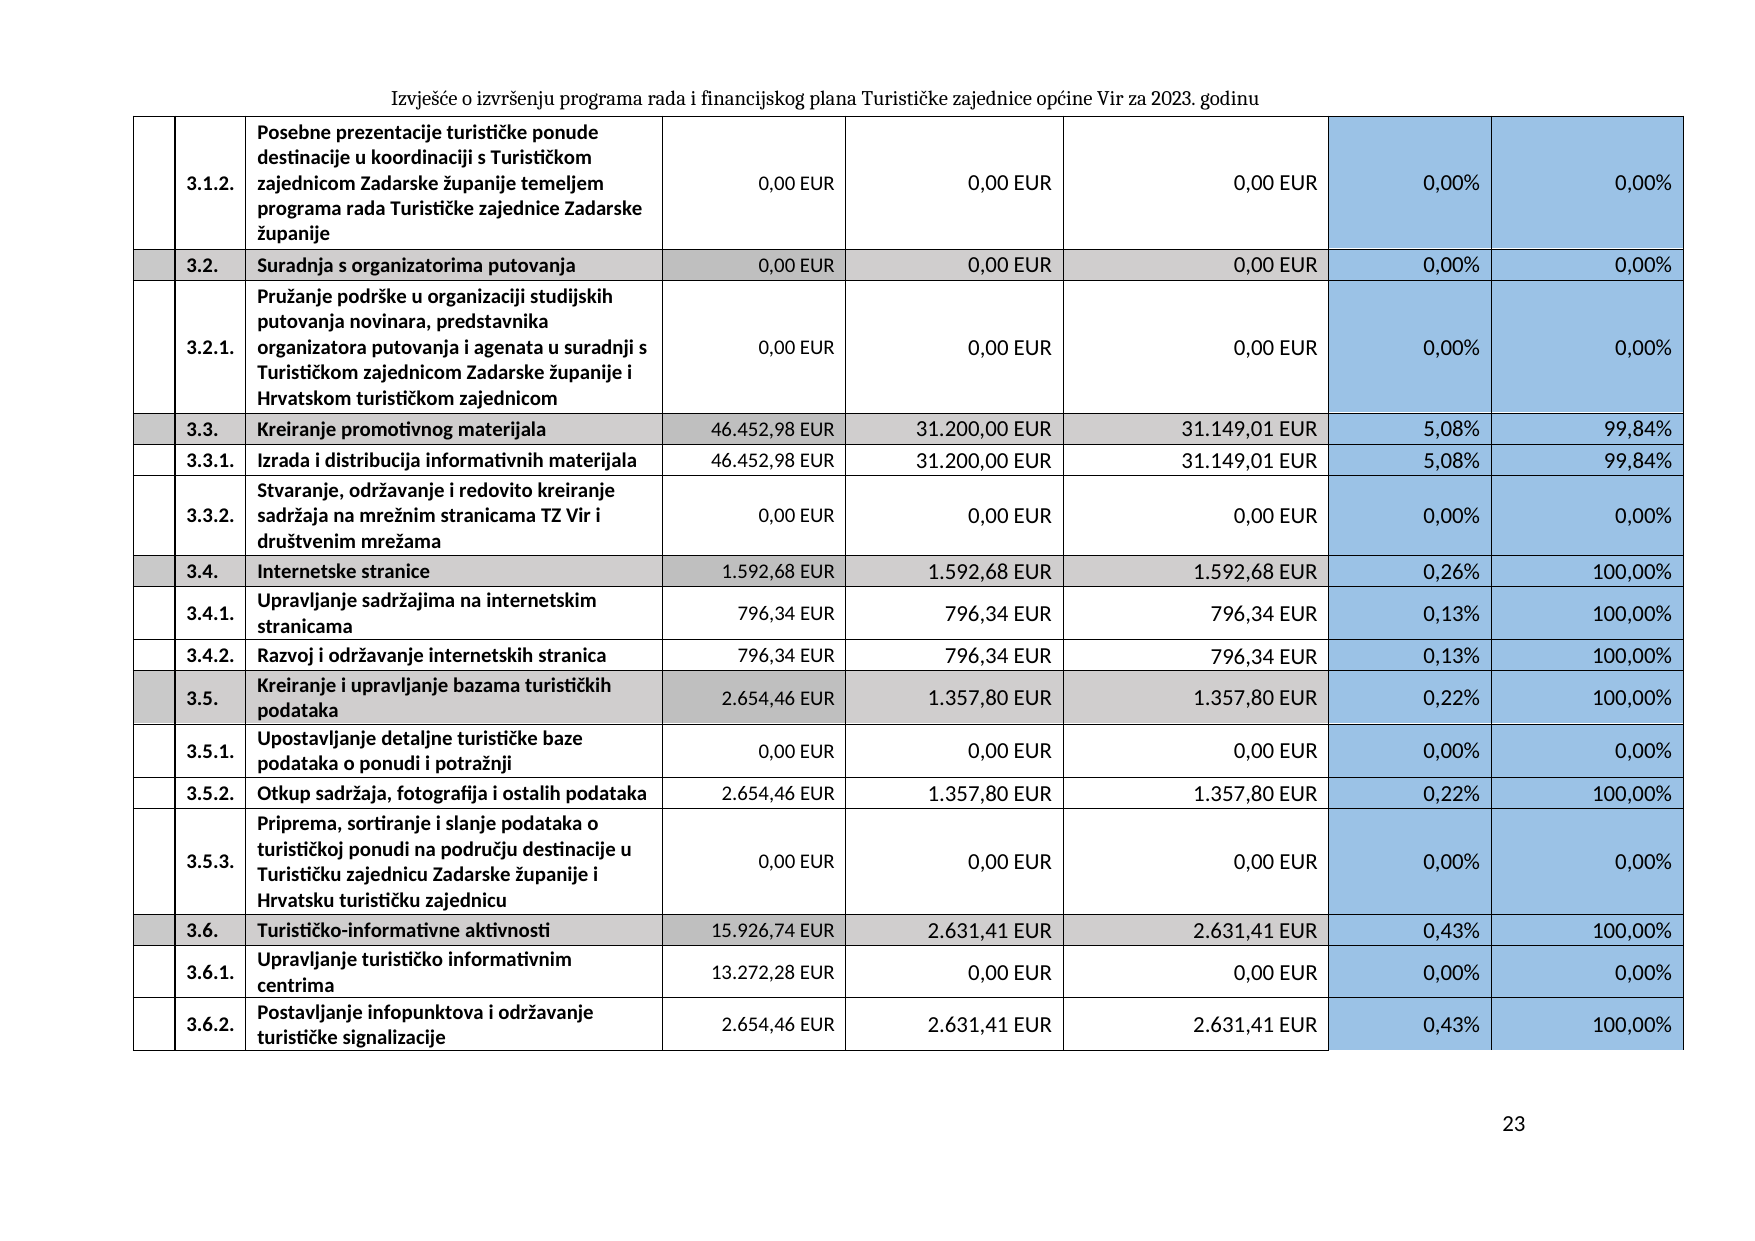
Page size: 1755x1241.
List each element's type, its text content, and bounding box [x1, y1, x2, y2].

table_cell 1.357,80 EUR [846, 671, 1063, 723]
table_cell 796,34 EUR [846, 640, 1063, 670]
table_cell 100,00% [1492, 640, 1683, 670]
table_cell Upostavljanje detaljne turističke baze podataka o ponudi i potražnji [246, 725, 662, 777]
table_cell 2.654,46 EUR [663, 778, 845, 808]
table_cell 0,00% [1329, 946, 1491, 997]
table_cell 100,00% [1492, 587, 1683, 639]
table_cell Turističko-informativne aktivnosti [246, 915, 662, 945]
table_cell 796,34 EUR [1064, 587, 1328, 639]
table_cell 0,26% [1329, 556, 1491, 586]
table_cell 1.592,68 EUR [1064, 556, 1328, 586]
table_cell Izrada i distribucija informativnih materijala [246, 445, 662, 475]
table_cell 3.5.3. [176, 809, 245, 914]
table_cell 3.2. [176, 250, 245, 280]
table_cell 31.149,01 EUR [1064, 445, 1328, 475]
table_cell 100,00% [1492, 556, 1683, 586]
table_cell 3.4.2. [176, 640, 245, 670]
table_cell 3.6.2. [176, 998, 245, 1050]
table_cell 2.654,46 EUR [663, 671, 845, 723]
table_cell 0,00 EUR [846, 250, 1063, 280]
table_cell 3.2.1. [176, 281, 245, 412]
table_cell 46.452,98 EUR [663, 445, 845, 475]
table_cell 0,00% [1492, 946, 1683, 997]
table_cell 0,00% [1492, 809, 1683, 914]
table_cell [134, 556, 174, 586]
table_cell Kreiranje promotivnog materijala [246, 414, 662, 444]
table_cell 0,00 EUR [1064, 250, 1328, 280]
table_cell 0,00 EUR [846, 946, 1063, 997]
table_cell Upravljanje turističko informativnim centrima [246, 946, 662, 997]
table_cell [134, 671, 174, 723]
table_cell [134, 778, 174, 808]
table_cell Internetske stranice [246, 556, 662, 586]
table_cell 0,00 EUR [846, 725, 1063, 777]
table_cell [134, 476, 174, 555]
table_cell 3.3. [176, 414, 245, 444]
table_cell 99,84% [1492, 445, 1683, 475]
table_cell [134, 281, 174, 412]
table_cell 0,00 EUR [663, 281, 845, 412]
table_cell 0,00 EUR [663, 809, 845, 914]
table_cell Pružanje podrške u organizaciji studijskih putovanja novinara, predstavnika organizatora putovanja i agenata u suradnji s Turističkom zajednicom Zadarske županije i Hrvatskom turističkom zajednicom [246, 281, 662, 412]
table_cell 0,00 EUR [1064, 725, 1328, 777]
table_cell Priprema, sortiranje i slanje podataka o turističkoj ponudi na području destinacije u Turističku zajednicu Zadarske županije i Hrvatsku turističku zajednicu [246, 809, 662, 914]
table_cell 0,00% [1492, 250, 1683, 280]
table_cell 0,00 EUR [846, 281, 1063, 412]
table_cell [134, 445, 174, 475]
table_cell 3.3.2. [176, 476, 245, 555]
table_cell Posebne prezentacije turističke ponude destinacije u koordinaciji s Turističkom zajednicom Zadarske županije temeljem programa rada Turističke zajednice Zadarske županije [246, 117, 662, 248]
table_cell 0,00 EUR [846, 476, 1063, 555]
table_cell 0,22% [1329, 778, 1491, 808]
table_cell 15.926,74 EUR [663, 915, 845, 945]
table_cell [134, 414, 174, 444]
table_cell 796,34 EUR [846, 587, 1063, 639]
table_cell 0,43% [1329, 998, 1491, 1050]
table_cell 0,00% [1492, 725, 1683, 777]
table_cell [134, 915, 174, 945]
table_cell Stvaranje, održavanje i redovito kreiranje sadržaja na mrežnim stranicama TZ Vir i društvenim mrežama [246, 476, 662, 555]
table_cell 0,00% [1329, 476, 1491, 555]
table_cell 0,00% [1329, 725, 1491, 777]
table_cell 2.631,41 EUR [846, 915, 1063, 945]
table_cell [134, 998, 174, 1050]
table_cell 3.4. [176, 556, 245, 586]
table_cell 796,34 EUR [663, 640, 845, 670]
table_cell [134, 809, 174, 914]
table_cell 0,00 EUR [663, 117, 845, 248]
table_cell Suradnja s organizatorima putovanja [246, 250, 662, 280]
table_cell 0,43% [1329, 915, 1491, 945]
table_cell 0,00% [1492, 117, 1683, 248]
table_cell 2.631,41 EUR [1064, 915, 1328, 945]
table_cell 0,00 EUR [663, 250, 845, 280]
table_cell 2.631,41 EUR [1064, 998, 1328, 1050]
table_cell 0,00 EUR [1064, 281, 1328, 412]
table_cell 0,00 EUR [663, 725, 845, 777]
table_cell 796,34 EUR [663, 587, 845, 639]
table_cell 31.200,00 EUR [846, 445, 1063, 475]
table_cell 100,00% [1492, 671, 1683, 723]
table_cell 3.5.1. [176, 725, 245, 777]
table_cell 0,13% [1329, 587, 1491, 639]
table_cell 31.149,01 EUR [1064, 414, 1328, 444]
table_cell 0,00 EUR [1064, 946, 1328, 997]
table_cell 1.357,80 EUR [1064, 778, 1328, 808]
table_cell 1.592,68 EUR [663, 556, 845, 586]
table_cell 0,00% [1329, 809, 1491, 914]
table_cell [134, 725, 174, 777]
table_cell 0,00% [1329, 117, 1491, 248]
table_cell 100,00% [1492, 778, 1683, 808]
table_cell [134, 946, 174, 997]
table_cell Otkup sadržaja, fotografija i ostalih podataka [246, 778, 662, 808]
table_cell Postavljanje infopunktova i održavanje turističke signalizacije [246, 998, 662, 1050]
table_cell 0,00 EUR [663, 476, 845, 555]
table_cell 0,00 EUR [1064, 476, 1328, 555]
table_cell Razvoj i održavanje internetskih stranica [246, 640, 662, 670]
table_cell 3.6.1. [176, 946, 245, 997]
table_cell 0,00% [1492, 476, 1683, 555]
table_cell 3.5. [176, 671, 245, 723]
table_cell 0,00 EUR [1064, 809, 1328, 914]
table_cell 46.452,98 EUR [663, 414, 845, 444]
table_cell 796,34 EUR [1064, 640, 1328, 670]
table_cell 3.1.2. [176, 117, 245, 248]
table_cell 0,00% [1492, 281, 1683, 412]
table_cell 2.631,41 EUR [846, 998, 1063, 1050]
table_cell 0,00 EUR [1064, 117, 1328, 248]
table_cell 0,00 EUR [846, 809, 1063, 914]
table_cell 2.654,46 EUR [663, 998, 845, 1050]
table_cell 31.200,00 EUR [846, 414, 1063, 444]
table_cell 0,13% [1329, 640, 1491, 670]
table_cell 1.357,80 EUR [1064, 671, 1328, 723]
table_cell 99,84% [1492, 414, 1683, 444]
table_cell Upravljanje sadržajima na internetskim stranicama [246, 587, 662, 639]
table_cell 1.592,68 EUR [846, 556, 1063, 586]
table_cell [134, 117, 174, 248]
table_cell [134, 587, 174, 639]
table_cell 3.3.1. [176, 445, 245, 475]
table_cell 0,00 EUR [846, 117, 1063, 248]
table_cell 3.5.2. [176, 778, 245, 808]
table_cell 0,22% [1329, 671, 1491, 723]
table_cell 3.6. [176, 915, 245, 945]
table_cell 100,00% [1492, 998, 1683, 1050]
table_cell 0,00% [1329, 281, 1491, 412]
table_cell [134, 250, 174, 280]
table_cell 5,08% [1329, 414, 1491, 444]
table_cell 5,08% [1329, 445, 1491, 475]
table_cell 100,00% [1492, 915, 1683, 945]
table_cell 1.357,80 EUR [846, 778, 1063, 808]
table_cell 13.272,28 EUR [663, 946, 845, 997]
table_cell 0,00% [1329, 250, 1491, 280]
table_cell 3.4.1. [176, 587, 245, 639]
table_cell [134, 640, 174, 670]
table_cell Kreiranje i upravljanje bazama turističkih podataka [246, 671, 662, 723]
